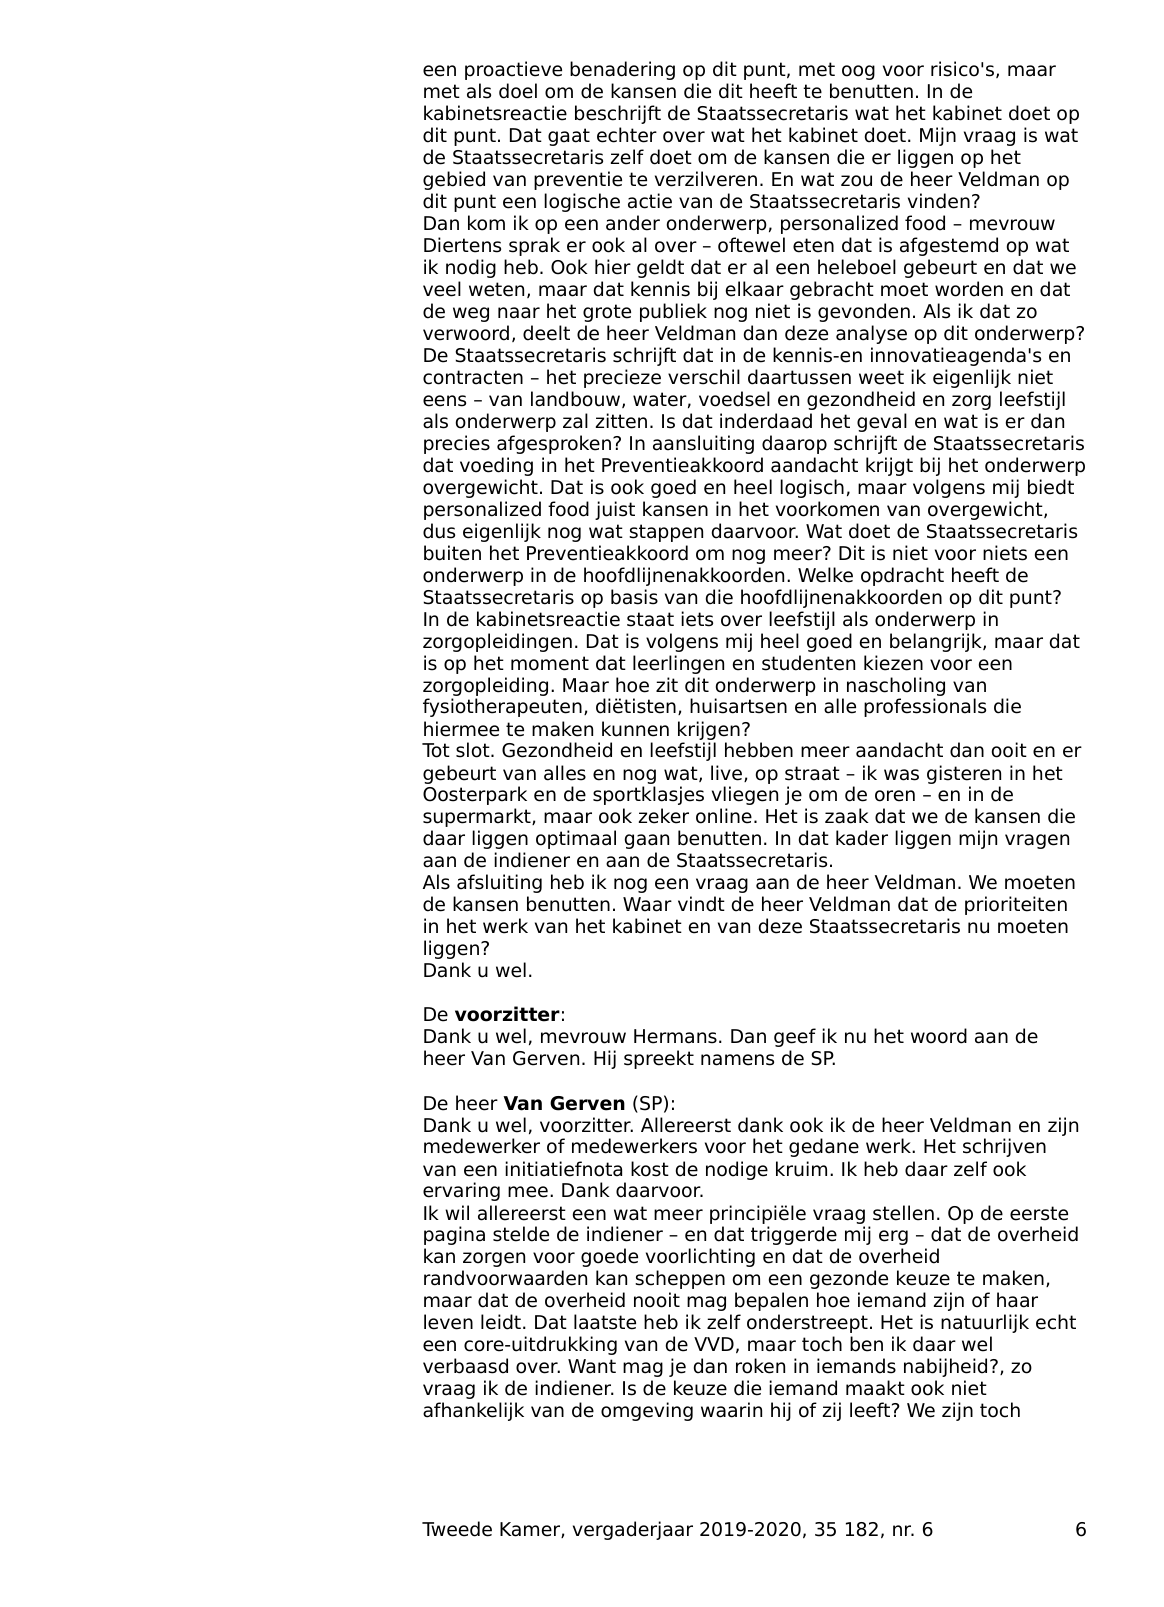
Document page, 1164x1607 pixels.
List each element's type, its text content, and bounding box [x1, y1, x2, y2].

text Tot slot. Gezondheid en leefstijl hebben meer aandacht dan ooit en er gebeurt van alles en nog wat, live, op straat – ik was gisteren in het Oosterpark en de sportklasjes vliegen je om de oren – en in de supermarkt, maar ook zeker online. Het is zaak dat we de kansen die daar liggen optimaal gaan benutten. In dat kader liggen mijn vragen aan de indiener en aan de Staatssecretaris. [422, 740, 1087, 872]
text Dank u wel, voorzitter. Allereerst dank ook ik de heer Veldman en zijn medewerker of medewerkers voor het gedane werk. Het schrijven van een initiatiefnota kost de nodige kruim. Ik heb daar zelf ook ervaring mee. Dank daarvoor. [422, 1114, 1087, 1202]
text De heer Van Gerven (SP): [422, 1092, 1087, 1114]
text Dank u wel, mevrouw Hermans. Dan geef ik nu het woord aan de heer Van Gerven. Hij spreekt namens de SP. [422, 1026, 1087, 1070]
text Ik wil allereerst een wat meer principiële vraag stellen. Op de eerste pagina stelde de indiener – en dat triggerde mij erg – dat de overheid kan zorgen voor goede voorlichting en dat de overheid randvoorwaarden kan scheppen om een gezonde keuze te maken, maar dat de overheid nooit mag bepalen hoe iemand zijn of haar leven leidt. Dat laatste heb ik zelf onderstreept. Het is natuurlijk echt een core-uitdrukking van de VVD, maar toch ben ik daar wel verbaasd over. Want mag je dan roken in iemands nabijheid?, zo vraag ik de indiener. Is de keuze die iemand maakt ook niet afhankelijk van de omgeving waarin hij of zij leeft? We zijn toch [422, 1202, 1087, 1422]
text Dank u wel. [422, 960, 1087, 982]
text een proactieve benadering op dit punt, met oog voor risico's, maar met als doel om de kansen die dit heeft te benutten. In de kabinetsreactie beschrijft de Staatssecretaris wat het kabinet doet op dit punt. Dat gaat echter over wat het kabinet doet. Mijn vraag is wat de Staatssecretaris zelf doet om de kansen die er liggen op het gebied van preventie te verzilveren. En wat zou de heer Veldman op dit punt een logische actie van de Staatssecretaris vinden? [422, 59, 1087, 213]
text De voorzitter: [422, 1004, 1087, 1026]
text In de kabinetsreactie staat iets over leefstijl als onderwerp in zorgopleidingen. Dat is volgens mij heel goed en belangrijk, maar dat is op het moment dat leerlingen en studenten kiezen voor een zorgopleiding. Maar hoe zit dit onderwerp in nascholing van fysiotherapeuten, diëtisten, huisartsen en alle professionals die hiermee te maken kunnen krijgen? [422, 608, 1087, 740]
text Als afsluiting heb ik nog een vraag aan de heer Veldman. We moeten de kansen benutten. Waar vindt de heer Veldman dat de prioriteiten in het werk van het kabinet en van deze Staatssecretaris nu moeten liggen? [422, 872, 1087, 960]
text Dan kom ik op een ander onderwerp, personalized food – mevrouw Diertens sprak er ook al over – oftewel eten dat is afgestemd op wat ik nodig heb. Ook hier geldt dat er al een heleboel gebeurt en dat we veel weten, maar dat kennis bij elkaar gebracht moet worden en dat de weg naar het grote publiek nog niet is gevonden. Als ik dat zo verwoord, deelt de heer Veldman dan deze analyse op dit onderwerp? De Staatssecretaris schrijft dat in de kennis-en innovatieagenda's en contracten – het precieze verschil daartussen weet ik eigenlijk niet eens – van landbouw, water, voedsel en gezondheid en zorg leefstijl als onderwerp zal zitten. Is dat inderdaad het geval en wat is er dan precies afgesproken? In aansluiting daarop schrijft de Staatssecretaris dat voeding in het Preventieakkoord aandacht krijgt bij het onderwerp overgewicht. Dat is ook goed en heel logisch, maar volgens mij biedt personalized food juist kansen in het voorkomen van overgewicht, dus eigenlijk nog wat stappen daarvoor. Wat doet de Staatssecretaris buiten het Preventieakkoord om nog meer? Dit is niet voor niets een onderwerp in de hoofdlijnenakkoorden. Welke opdracht heeft de Staatssecretaris op basis van die hoofdlijnenakkoorden op dit punt? [422, 213, 1087, 608]
